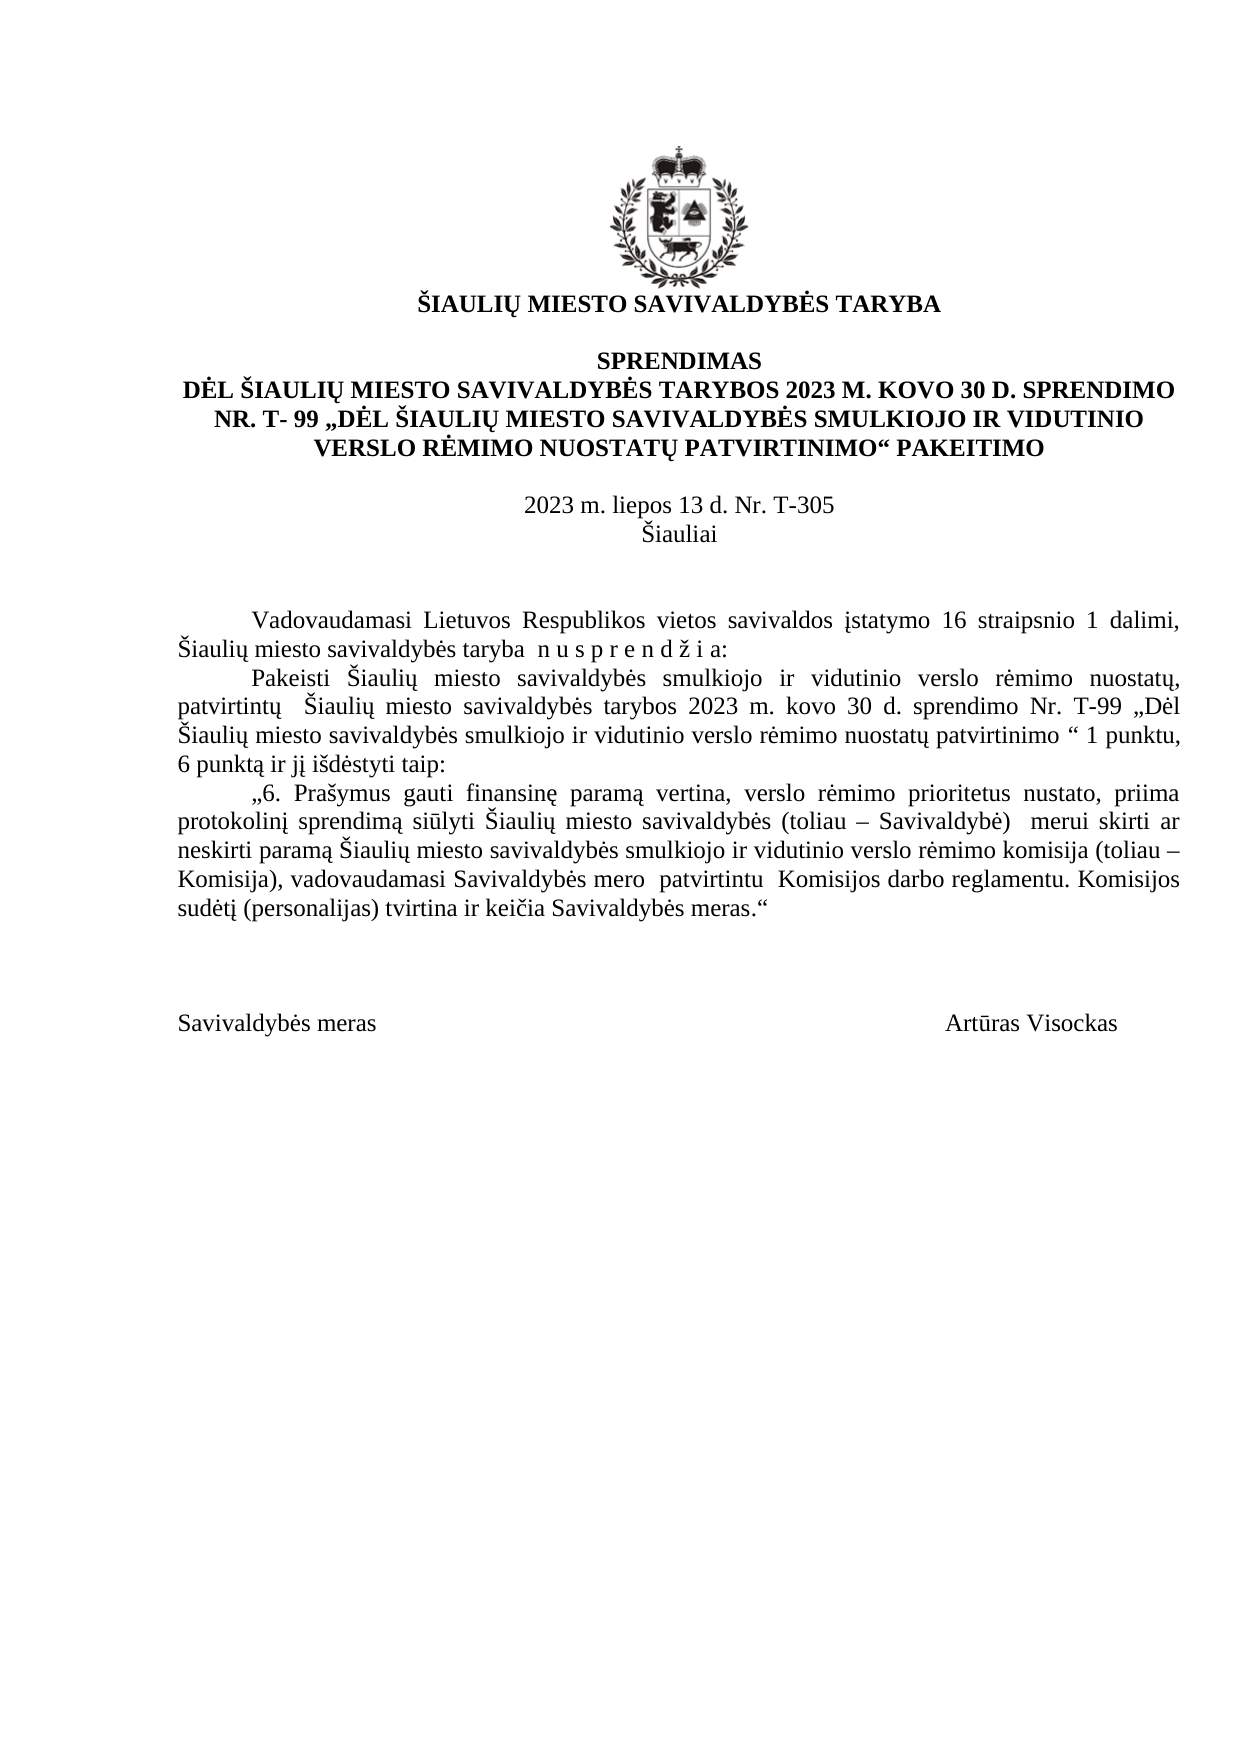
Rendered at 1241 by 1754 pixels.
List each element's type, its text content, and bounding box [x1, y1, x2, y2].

text Šiauliai [177, 519, 1181, 548]
text Vadovaudamasi Lietuvos Respublikos vietos savivaldos įstatymo 16 straipsnio 1 dalimi, Šiaulių miesto savivaldybės taryba nusprendžia: [177, 605, 1181, 663]
text „6. Prašymus gauti finansinę paramą vertina, verslo rėmimo prioritetus nustato, priima protokolinį sprendimą siūlyti Šiaulių miesto savivaldybės (toliau – Savivaldybė) merui skirti ar neskirti paramą Šiaulių miesto savivaldybės smulkiojo ir vidutinio verslo rėmimo komisija (toliau – Komisija), vadovaudamasi Savivaldybės mero patvirtintu Komisijos darbo reglamentu. Komisijos sudėtį (personalijas) tvirtina ir keičia Savivaldybės meras.“ [177, 778, 1181, 921]
text ŠIAULIŲ MIESTO SAVIVALDYBĖS TARYBA [177, 289, 1181, 318]
text 2023 m. liepos 13 d. Nr. T-305 [177, 490, 1181, 519]
text SPRENDIMAS [177, 346, 1181, 375]
text Pakeisti Šiaulių miesto savivaldybės smulkiojo ir vidutinio verslo rėmimo nuostatų, patvirtintų Šiaulių miesto savivaldybės tarybos 2023 m. kovo 30 d. sprendimo Nr. T-99 „Dėl Šiaulių miesto savivaldybės smulkiojo ir vidutinio verslo rėmimo nuostatų patvirtinimo “ 1 punktu, 6 punktą ir jį išdėstyti taip: [177, 663, 1181, 778]
text Savivaldybės meras Artūras Visockas [177, 1008, 1181, 1036]
text DĖL ŠIAULIŲ MIESTO SAVIVALDYBĖS TARYBOS 2023 M. KOVO 30 D. SPRENDIMO NR. T- 99 „DĖL ŠIAULIŲ MIESTO SAVIVALDYBĖS SMULKIOJO IR VIDUTINIO VERSLO RĖMIMO NUOSTATŲ PATVIRTINIMO“ PAKEITIMO [177, 375, 1181, 461]
